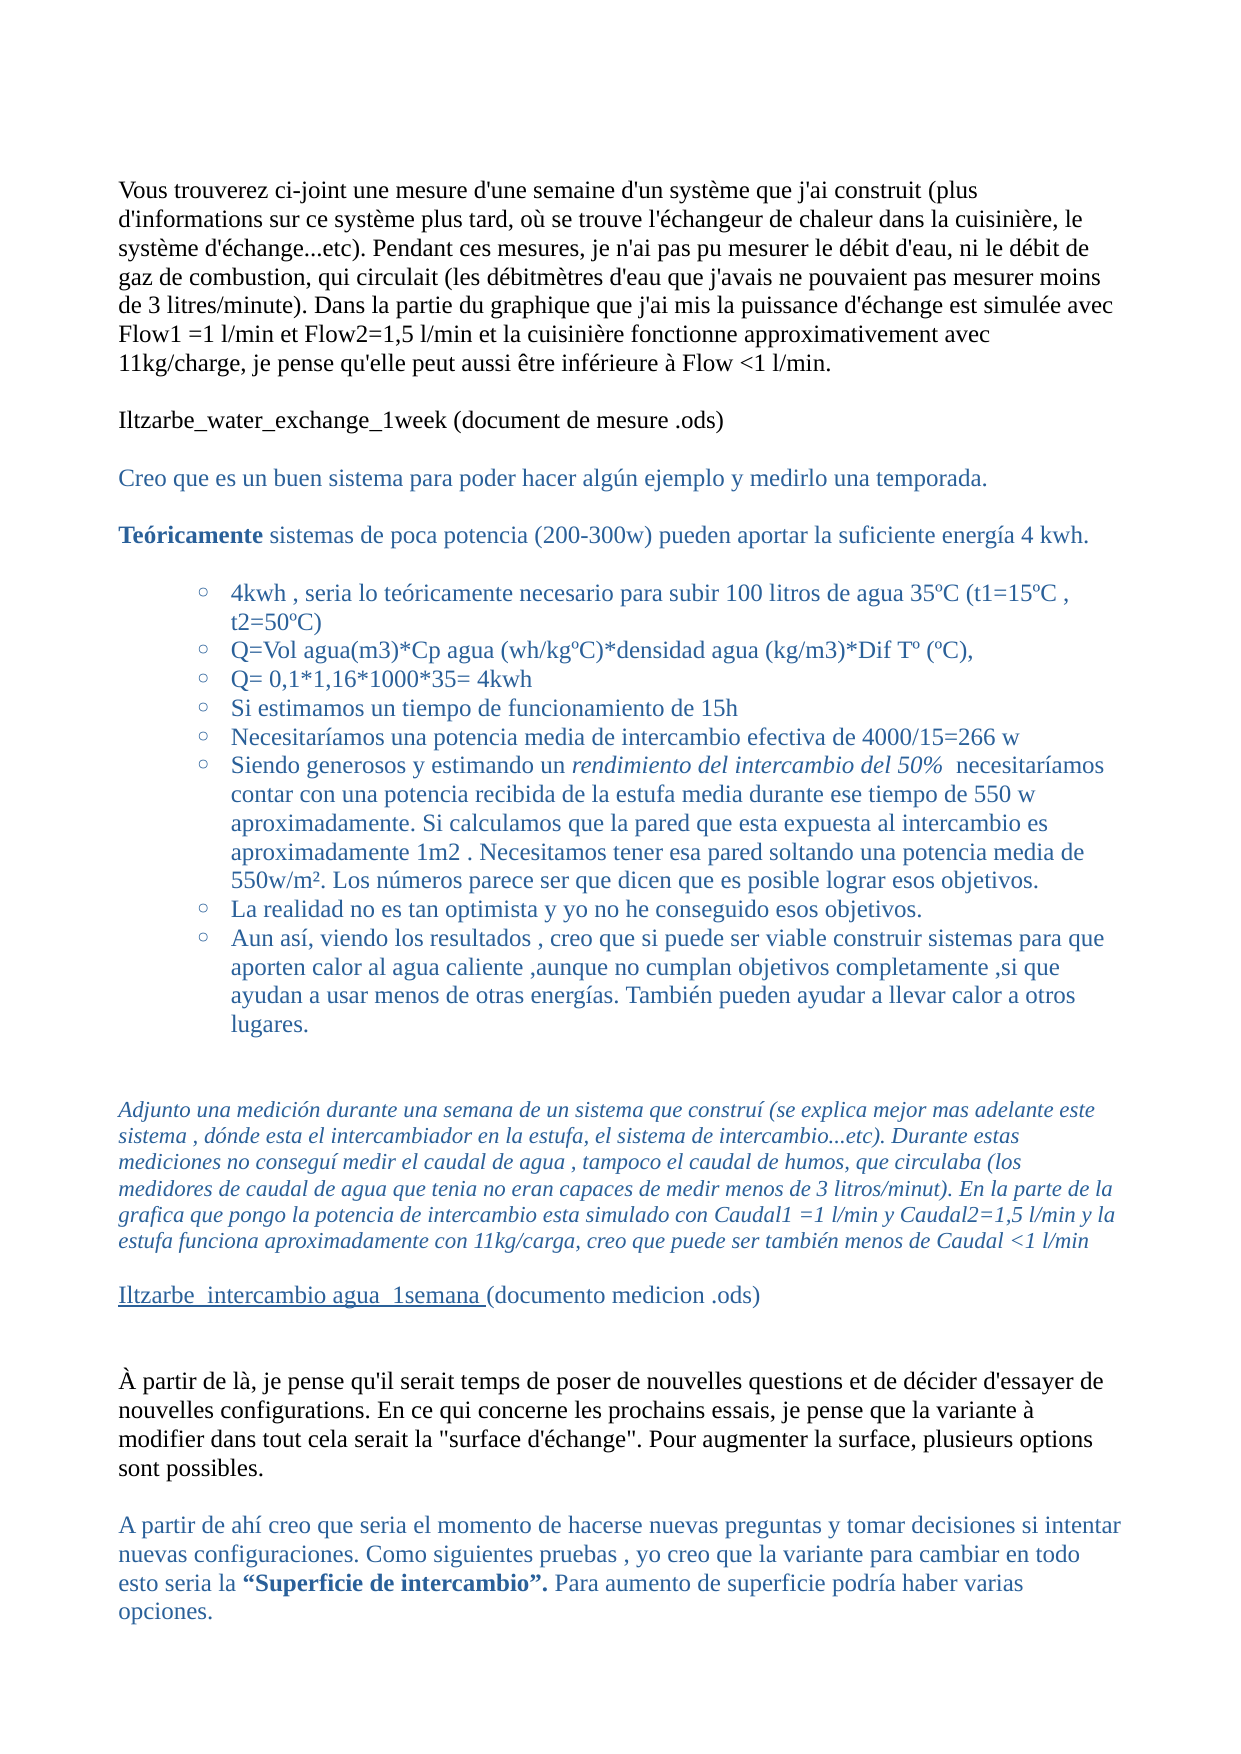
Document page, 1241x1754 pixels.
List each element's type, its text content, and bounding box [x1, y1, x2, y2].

text A partir de ahí creo que seria el momento de hacerse nuevas preguntas y tomar decisiones si intentar nuevas configuraciones. Como siguientes pruebas , yo creo que la variante para cambiar en todo esto seria la “Superficie de intercambio”. Para aumento de superficie podría haber varias opciones. [118, 1510, 1122, 1625]
list Q=Vol agua(m3)*Cp agua (wh/kgºC)*densidad agua (kg/m3)*Dif Tº (ºC), [193, 636, 1122, 664]
list Siendo generosos y estimando un rendimiento del intercambio del 50% necesitaríamos contar con una potencia recibida de la estufa media durante ese tiempo de 550 w aproximadamente. Si calculamos que la pared que esta expuesta al intercambio es aproximadamente 1m2 . Necesitamos tener esa pared soltando una potencia media de 550w/m². Los números parece ser que dicen que es posible lograr esos objetivos. [193, 751, 1122, 894]
text Creo que es un buen sistema para poder hacer algún ejemplo y medirlo una temporada. [118, 463, 1122, 492]
text Adjunto una medición durante una semana de un sistema que construí (se explica mejor mas adelante este sistema , dónde esta el intercambiador en la estufa, el sistema de intercambio...etc). Durante estas mediciones no conseguí medir el caudal de agua , tampoco el caudal de humos, que circulaba (los medidores de caudal de agua que tenia no eran capaces de medir menos de 3 litros/minut). En la parte de la grafica que pongo la potencia de intercambio esta simulado con Caudal1 =1 l/min y Caudal2=1,5 l/min y la estufa funciona aproximadamente con 11kg/carga, creo que puede ser también menos de Caudal <1 l/min [118, 1096, 1122, 1254]
text À partir de là, je pense qu'il serait temps de poser de nouvelles questions et de décider d'essayer de nouvelles configurations. En ce qui concerne les prochains essais, je pense que la variante à modifier dans tout cela serait la "surface d'échange". Pour augmenter la surface, plusieurs options sont possibles. [118, 1366, 1122, 1510]
list Aun así, viendo los resultados , creo que si puede ser viable construir sistemas para que aporten calor al agua caliente ,aunque no cumplan objetivos completamente ,si que ayudan a usar menos de otras energías. También pueden ayudar a llevar calor a otros lugares. [193, 923, 1122, 1038]
list Si estimamos un tiempo de funcionamiento de 15h [193, 693, 1122, 722]
list Q= 0,1*1,16*1000*35= 4kwh [193, 664, 1122, 693]
text Vous trouverez ci-joint une mesure d'une semaine d'un système que j'ai construit (plus d'informations sur ce système plus tard, où se trouve l'échangeur de chaleur dans la cuisinière, le système d'échange...etc). Pendant ces mesures, je n'ai pas pu mesurer le débit d'eau, ni le débit de gaz de combustion, qui circulait (les débitmètres d'eau que j'avais ne pouvaient pas mesurer moins de 3 litres/minute). Dans la partie du graphique que j'ai mis la puissance d'échange est simulée avec Flow1 =1 l/min et Flow2=1,5 l/min et la cuisinière fonctionne approximativement avec 11kg/charge, je pense qu'elle peut aussi être inférieure à Flow <1 l/min. Iltzarbe_water_exchange_1week (document de mesure .ods) [118, 118, 1122, 434]
list Necesitaríamos una potencia media de intercambio efectiva de 4000/15=266 w [193, 722, 1122, 751]
text Iltzarbe_intercambio agua_1semana (documento medicion .ods) [118, 1280, 1122, 1309]
list 4kwh , seria lo teóricamente necesario para subir 100 litros de agua 35ºC (t1=15ºC , t2=50ºC) [193, 578, 1122, 636]
text Teóricamente sistemas de poca potencia (200-300w) pueden aportar la suficiente energía 4 kwh. [118, 521, 1122, 549]
list La realidad no es tan optimista y yo no he conseguido esos objetivos. [193, 894, 1122, 923]
